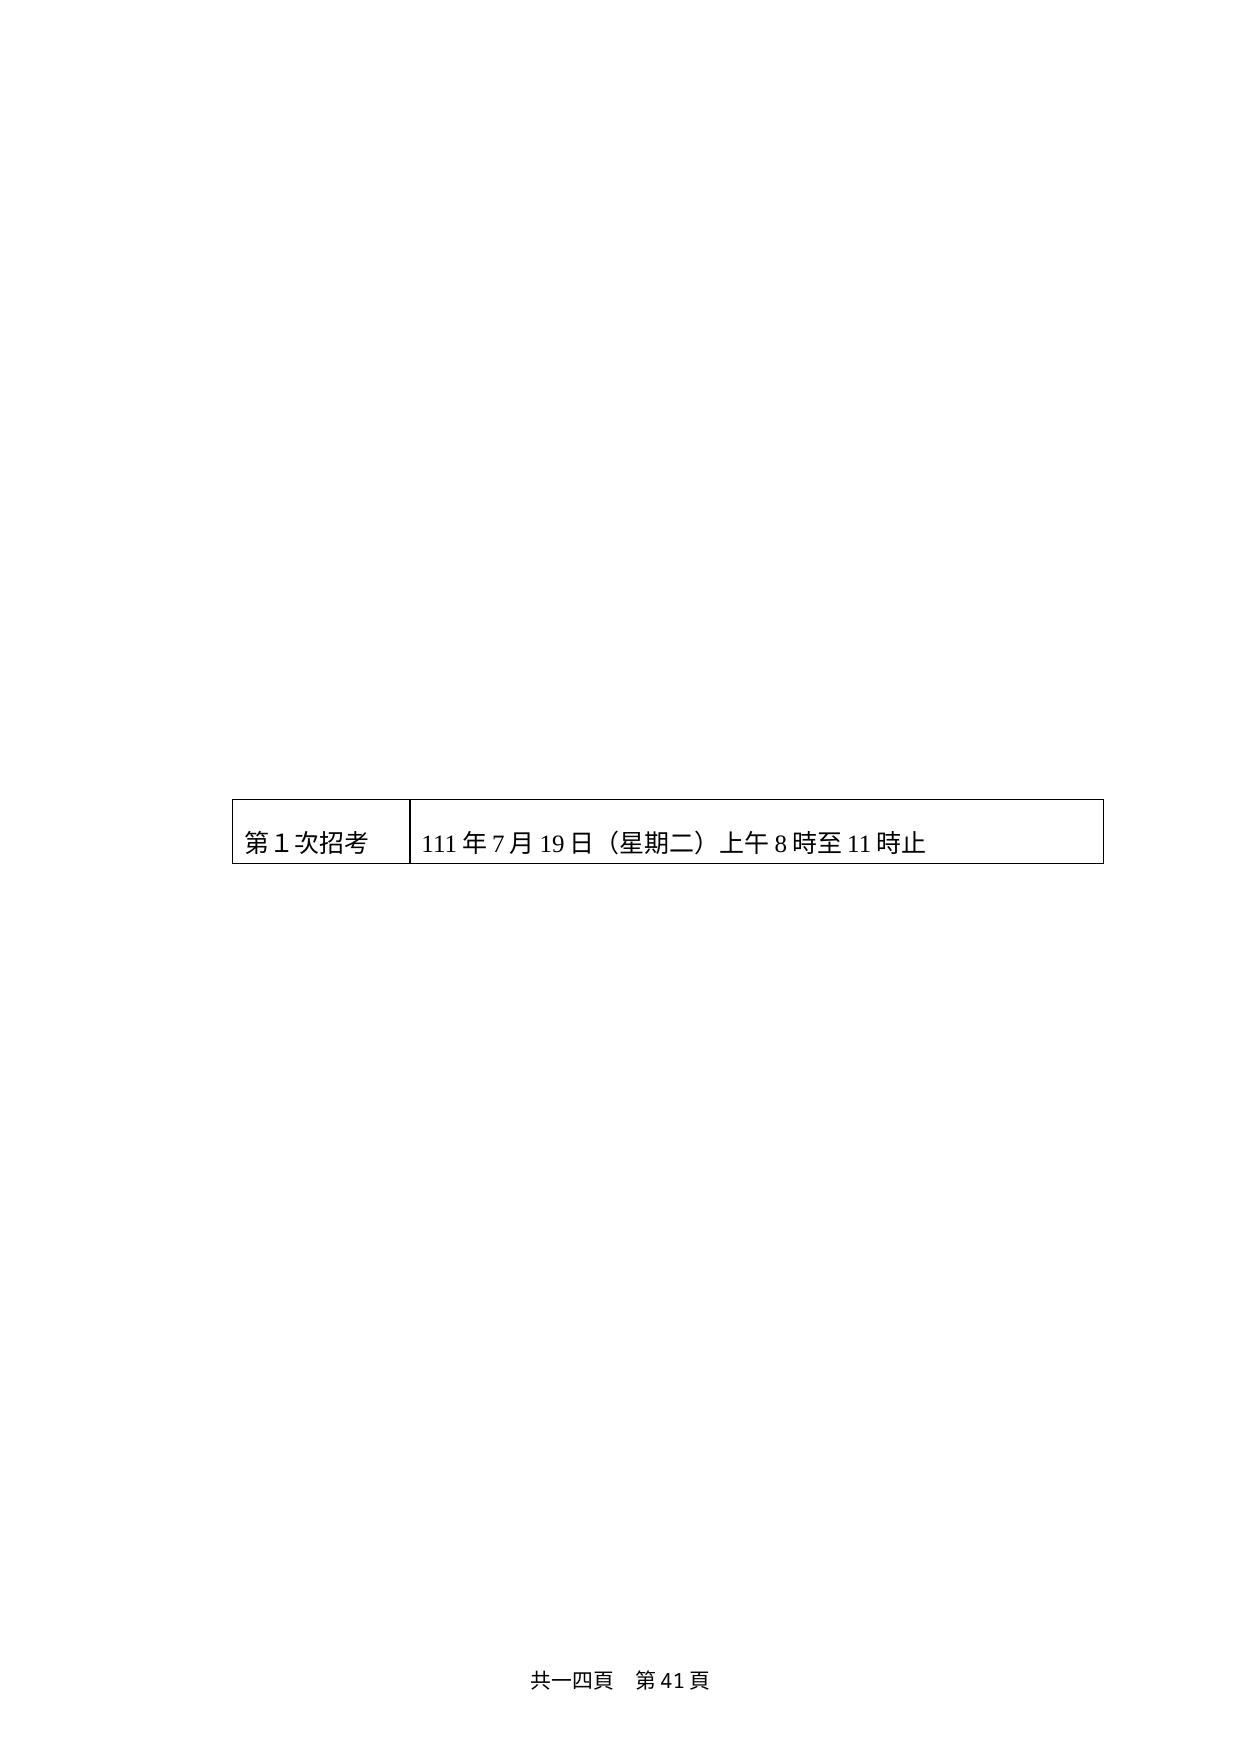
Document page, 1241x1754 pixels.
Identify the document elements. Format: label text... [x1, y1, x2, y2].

table_header 111年7月19日（星期二）上午8時至11時止 [411, 800, 1103, 863]
table_header 第１次招考 [233, 800, 409, 863]
